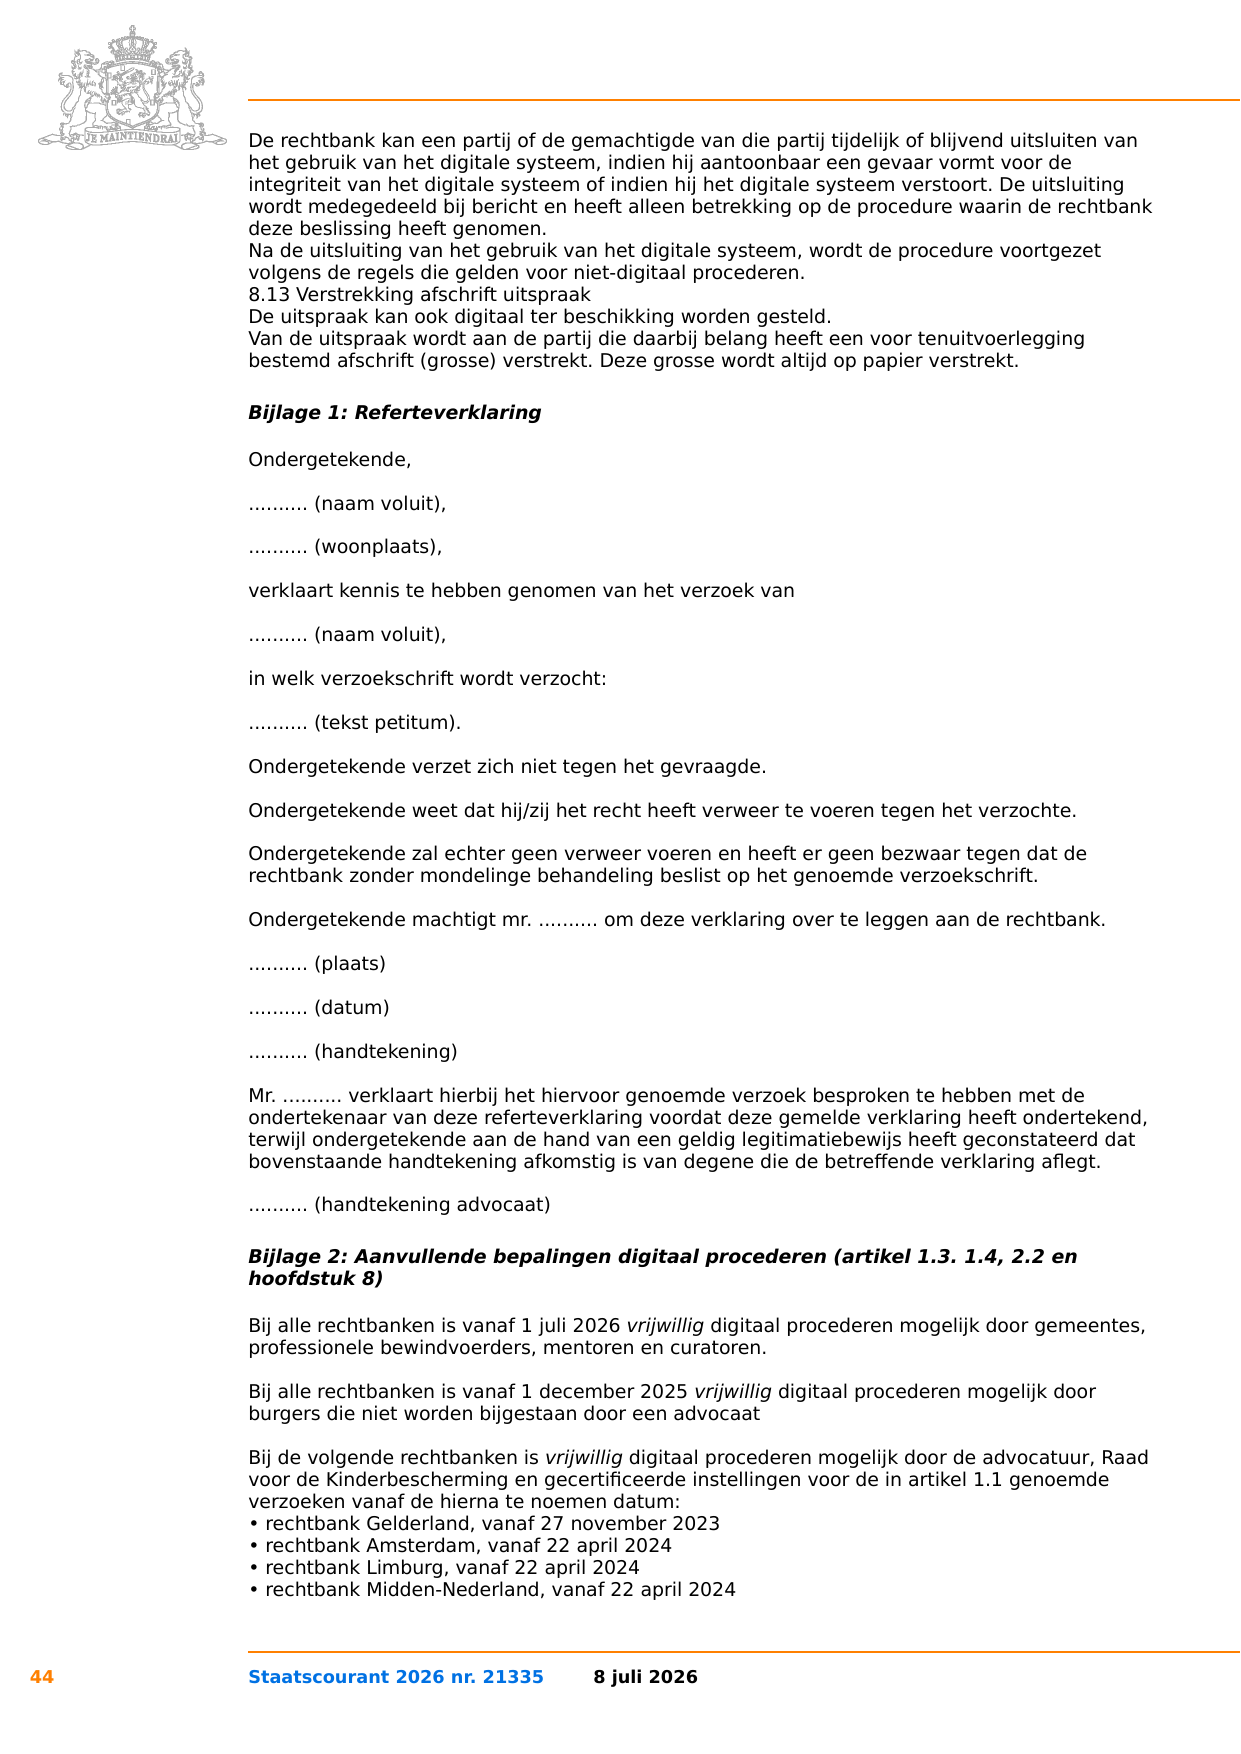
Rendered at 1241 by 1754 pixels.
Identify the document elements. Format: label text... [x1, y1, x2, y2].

text • rechtbank Limburg, vanaf 22 april 2024 [248, 1557, 1163, 1579]
text .......... (woonplaats), [248, 536, 1163, 558]
text .......... (handtekening) [248, 1041, 1163, 1063]
text Ondergetekende verzet zich niet tegen het gevraagde. [248, 756, 1163, 778]
text Ondergetekende weet dat hij/zij het recht heeft verweer te voeren tegen het verzochte. [248, 799, 1163, 821]
text .......... (plaats) [248, 953, 1163, 975]
subtitle Bijlage 2: Aanvullende bepalingen digitaal procederen (artikel 1.3. 1.4, 2.2 en hoofdstuk 8) [248, 1246, 1163, 1290]
text .......... (handtekening advocaat) [248, 1194, 1163, 1216]
text De rechtbank kan een partij of de gemachtigde van die partij tijdelijk of blijvend uitsluiten van het gebruik van het digitale systeem, indien hij aantoonbaar een gevaar vormt voor de integriteit van het digitale systeem of indien hij het digitale systeem verstoort. De uitsluiting wordt medegedeeld bij bericht en heeft alleen betrekking op de procedure waarin de rechtbank deze beslissing heeft genomen. [248, 130, 1163, 240]
text Na de uitsluiting van het gebruik van het digitale systeem, wordt de procedure voortgezet volgens de regels die gelden voor niet-digitaal procederen. [248, 240, 1163, 284]
text • rechtbank Amsterdam, vanaf 22 april 2024 [248, 1535, 1163, 1557]
text Ondergetekende zal echter geen verweer voeren en heeft er geen bezwaar tegen dat de rechtbank zonder mondelinge behandeling beslist op het genoemde verzoekschrift. [248, 843, 1163, 887]
text .......... (naam voluit), [248, 624, 1163, 646]
text verklaart kennis te hebben genomen van het verzoek van [248, 580, 1163, 602]
text Ondergetekende machtigt mr. .......... om deze verklaring over te leggen aan de rechtbank. [248, 909, 1163, 931]
text Van de uitspraak wordt aan de partij die daarbij belang heeft een voor tenuitvoerlegging bestemd afschrift (grosse) verstrekt. Deze grosse wordt altijd op papier verstrekt. [248, 328, 1163, 372]
text .......... (naam voluit), [248, 492, 1163, 514]
text Bij alle rechtbanken is vanaf 1 december 2025 vrijwillig digitaal procederen mogelijk door burgers die niet worden bijgestaan door een advocaat [248, 1381, 1163, 1425]
text De uitspraak kan ook digitaal ter beschikking worden gesteld. [248, 306, 1163, 328]
text Bij alle rechtbanken is vanaf 1 juli 2026 vrijwillig digitaal procederen mogelijk door gemeentes, professionele bewindvoerders, mentoren en curatoren. [248, 1315, 1163, 1359]
text • rechtbank Midden-Nederland, vanaf 22 april 2024 [248, 1579, 1163, 1601]
text Mr. .......... verklaart hierbij het hiervoor genoemde verzoek besproken te hebben met de ondertekenaar van deze referteverklaring voordat deze gemelde verklaring heeft ondertekend, terwijl ondergetekende aan de hand van een geldig legitimatiebewijs heeft geconstateerd dat bovenstaande handtekening afkomstig is van degene die de betreffende verklaring aflegt. [248, 1084, 1163, 1172]
subtitle Bijlage 1: Referteverklaring [248, 402, 1163, 424]
text .......... (datum) [248, 997, 1163, 1019]
picture [38, 25, 227, 150]
text .......... (tekst petitum). [248, 712, 1163, 734]
text in welk verzoekschrift wordt verzocht: [248, 668, 1163, 690]
text Ondergetekende, [248, 449, 1163, 471]
text Bij de volgende rechtbanken is vrijwillig digitaal procederen mogelijk door de advocatuur, Raad voor de Kinderbescherming en gecertificeerde instellingen voor de in artikel 1.1 genoemde verzoeken vanaf de hierna te noemen datum: [248, 1447, 1163, 1513]
text 8.13 Verstrekking afschrift uitspraak [248, 284, 1163, 306]
text • rechtbank Gelderland, vanaf 27 november 2023 [248, 1513, 1163, 1535]
